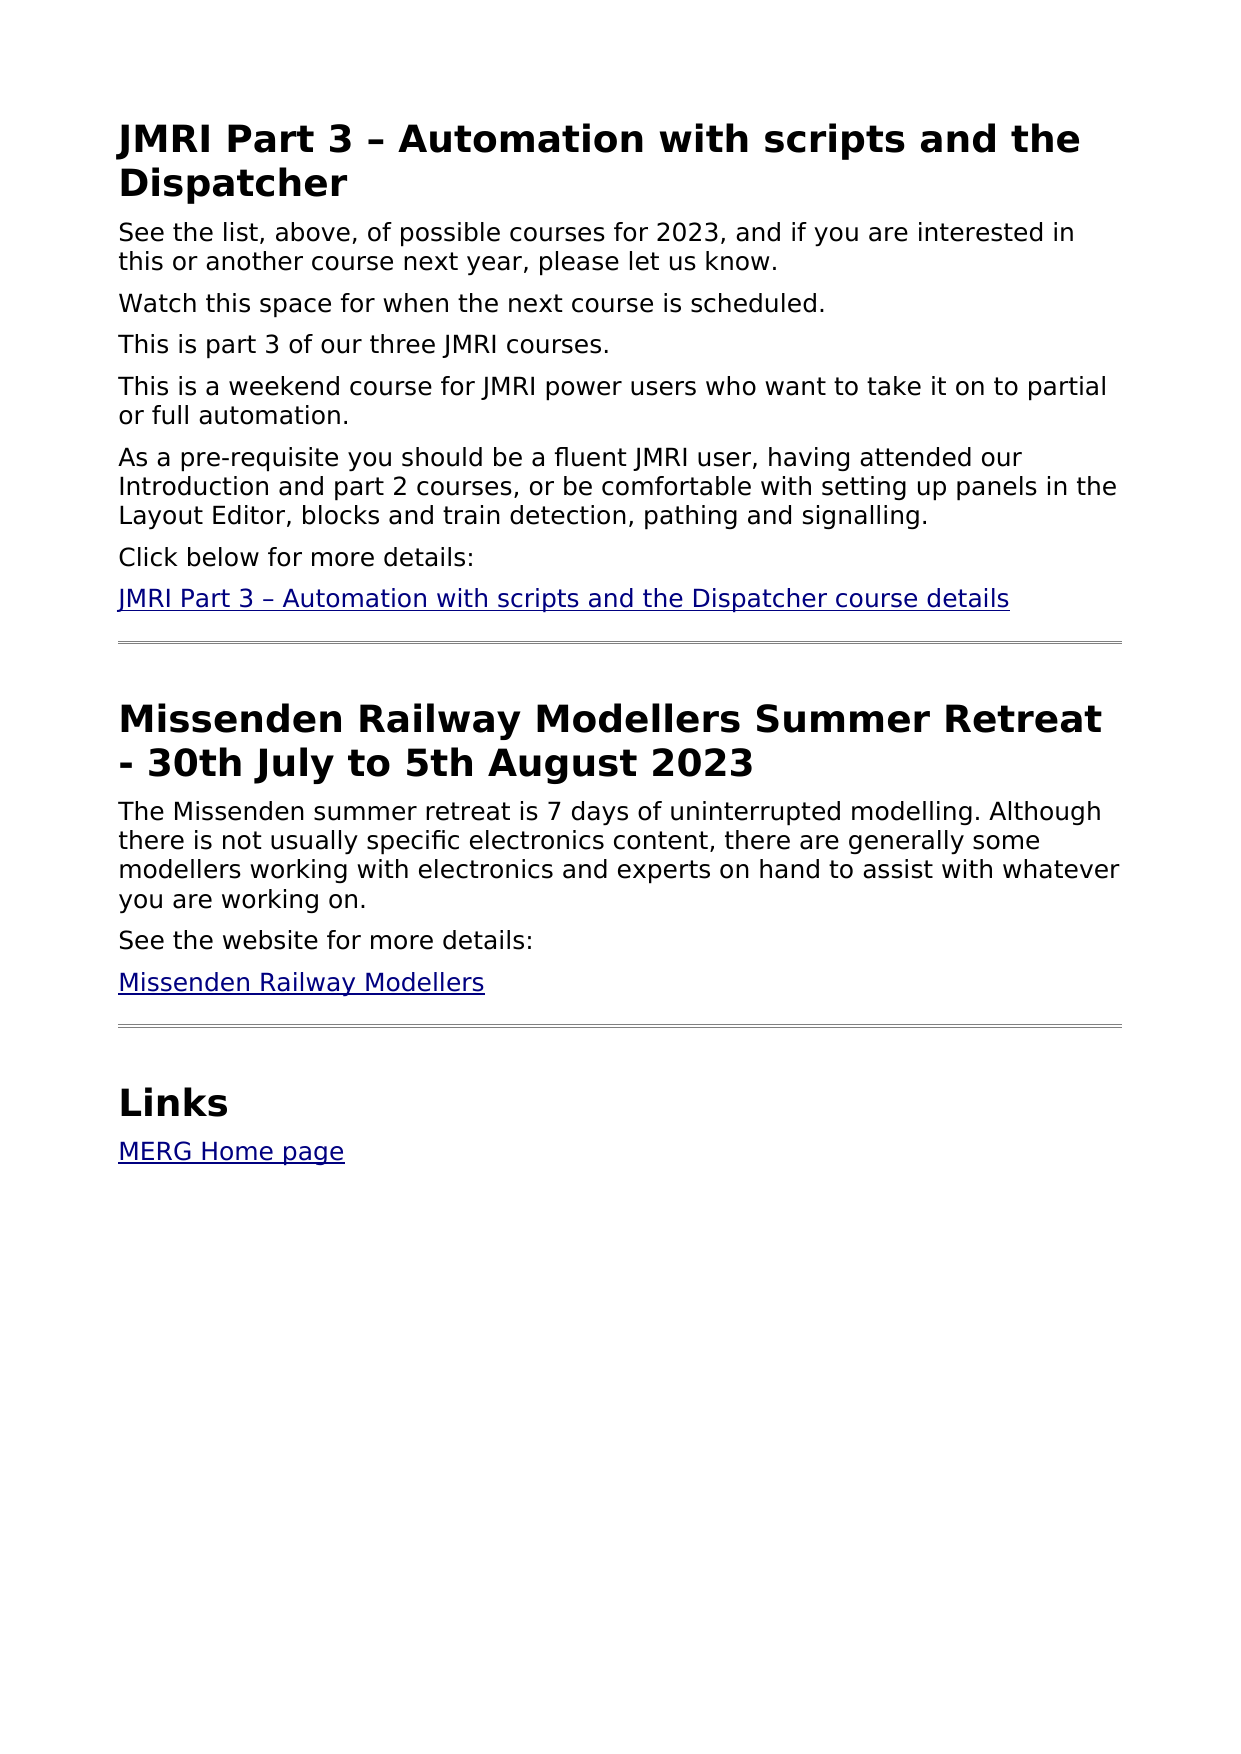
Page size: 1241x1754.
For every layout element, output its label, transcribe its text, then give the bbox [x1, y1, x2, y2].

text MERG Home page [118, 1137, 1122, 1167]
subtitle JMRI Part 3 – Automation with scripts and the Dispatcher [118, 118, 1122, 205]
text JMRI Part 3 – Automation with scripts and the Dispatcher course details [118, 584, 1122, 614]
text The Missenden summer retreat is 7 days of uninterrupted modelling. Although there is not usually specific electronics content, there are generally some modellers working with electronics and experts on hand to assist with whatever you are working on. [118, 797, 1122, 914]
subtitle Missenden Railway Modellers Summer Retreat - 30th July to 5th August 2023 [118, 698, 1122, 785]
text This is part 3 of our three JMRI courses. [118, 330, 1122, 359]
text As a pre-requisite you should be a fluent JMRI user, having attended our Introduction and part 2 courses, or be comfortable with setting up panels in the Layout Editor, blocks and train detection, pathing and signalling. [118, 443, 1122, 530]
text Watch this space for when the next course is scheduled. [118, 289, 1122, 318]
text See the list, above, of possible courses for 2023, and if you are interested in this or another course next year, please let us know. [118, 218, 1122, 276]
text This is a weekend course for JMRI power users who want to take it on to partial or full automation. [118, 372, 1122, 430]
text Click below for more details: [118, 543, 1122, 572]
text Missenden Railway Modellers [118, 968, 1122, 997]
text See the website for more details: [118, 927, 1122, 956]
subtitle Links [118, 1081, 1122, 1125]
